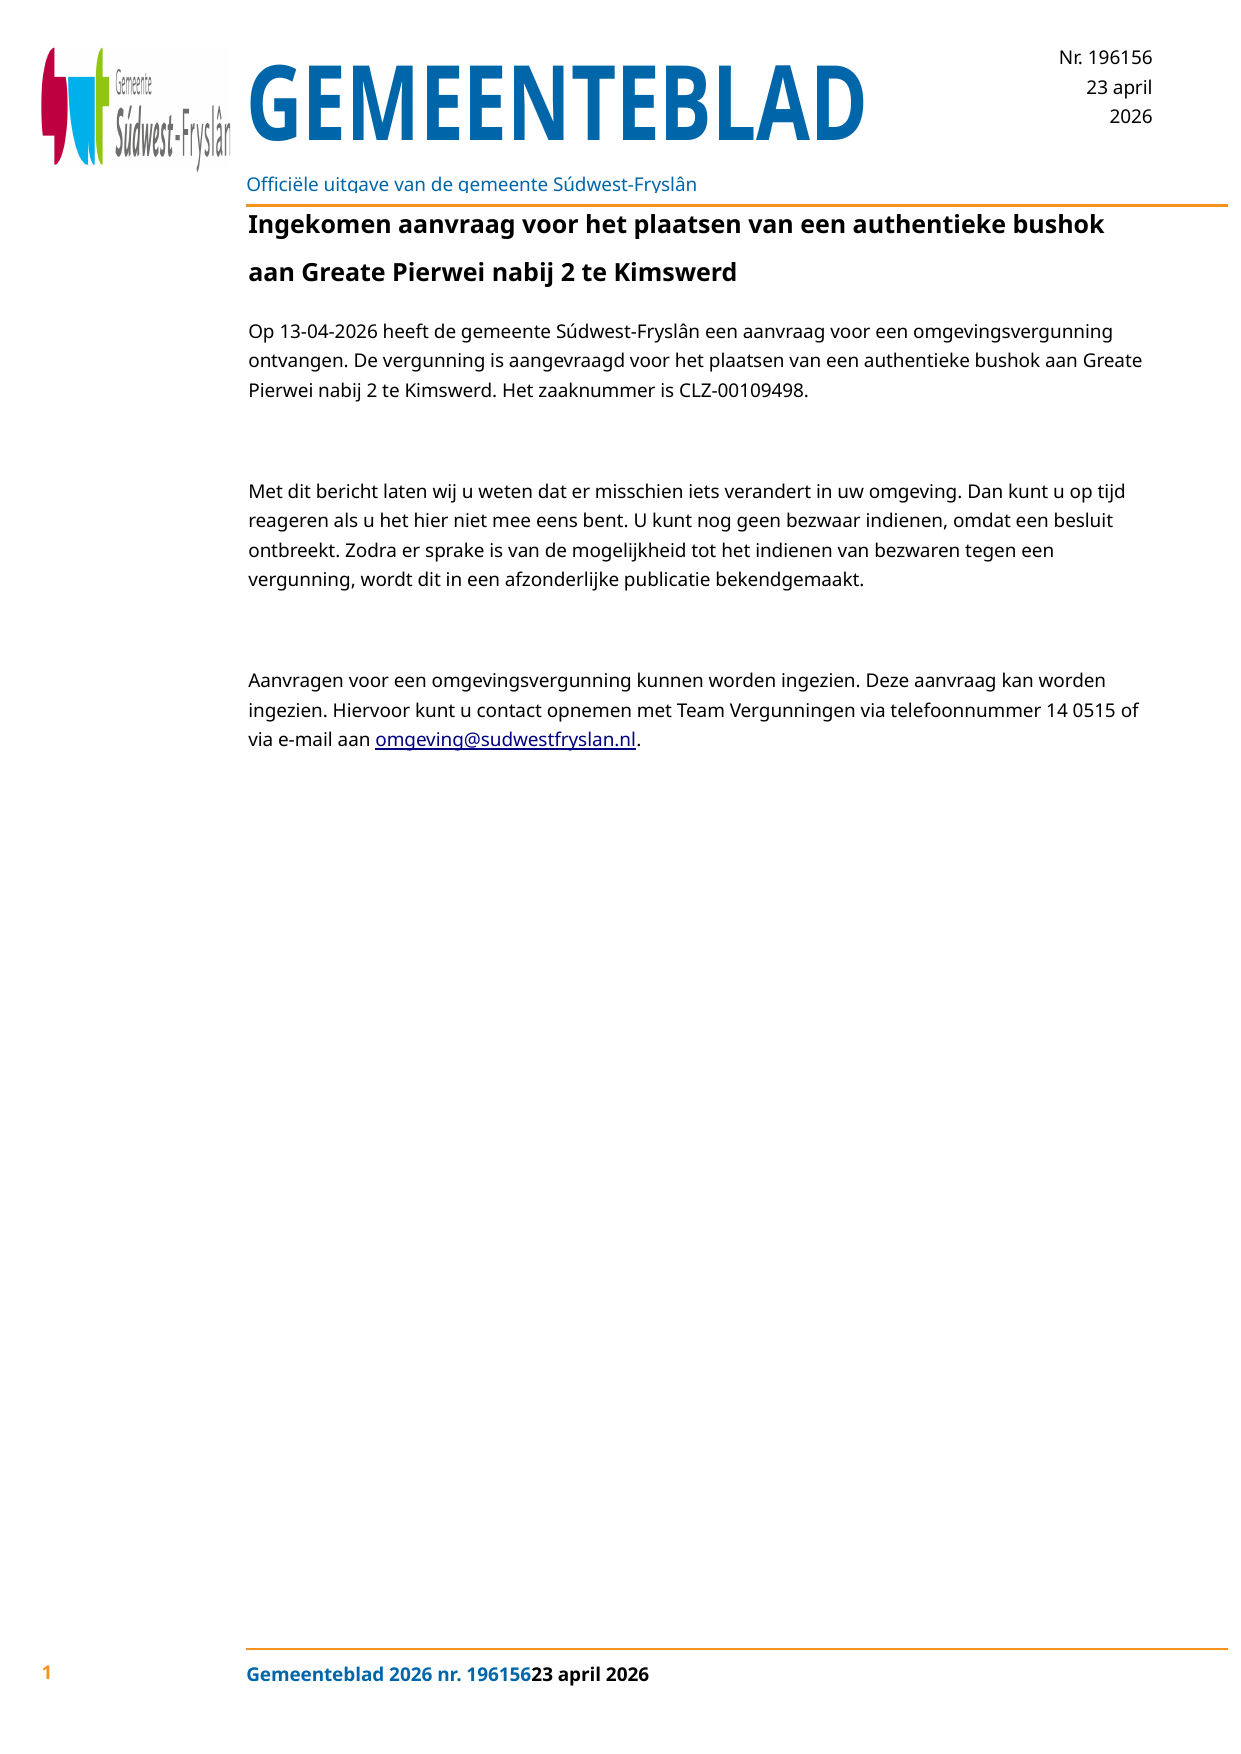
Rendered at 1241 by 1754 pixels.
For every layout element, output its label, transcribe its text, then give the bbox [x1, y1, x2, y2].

text Ingekomen aanvraag voor het plaatsen van een authentieke bushok aan Greate Pierwei nabij 2 te Kimswerd [248, 207, 1152, 288]
text Met dit bericht laten wij u weten dat er misschien iets verandert in uw omgeving. Dan kunt u op tijd reageren als u het hier niet mee eens bent. U kunt nog geen bezwaar indienen, omdat een besluit ontbreekt. Zodra er sprake is van de mogelijkheid tot het indienen van bezwaren tegen een vergunning, wordt dit in een afzonderlijke publicatie bekendgemaakt. [248, 478, 1152, 592]
text Aanvragen voor een omgevingsvergunning kunnen worden ingezien. Deze aanvraag kan worden ingezien. Hiervoor kunt u contact opnemen met Team Vergunningen via telefoonnummer 14 0515 of via e-mail aan omgeving@sudwestfryslan.nl. [248, 667, 1152, 752]
picture [41, 47, 231, 172]
text Op 13-04-2026 heeft de gemeente Súdwest-Fryslân een aanvraag voor een omgevingsvergunning ontvangen. De vergunning is aangevraagd voor het plaatsen van een authentieke bushok aan Greate Pierwei nabij 2 te Kimswerd. Het zaaknummer is CLZ-00109498. [248, 318, 1152, 403]
